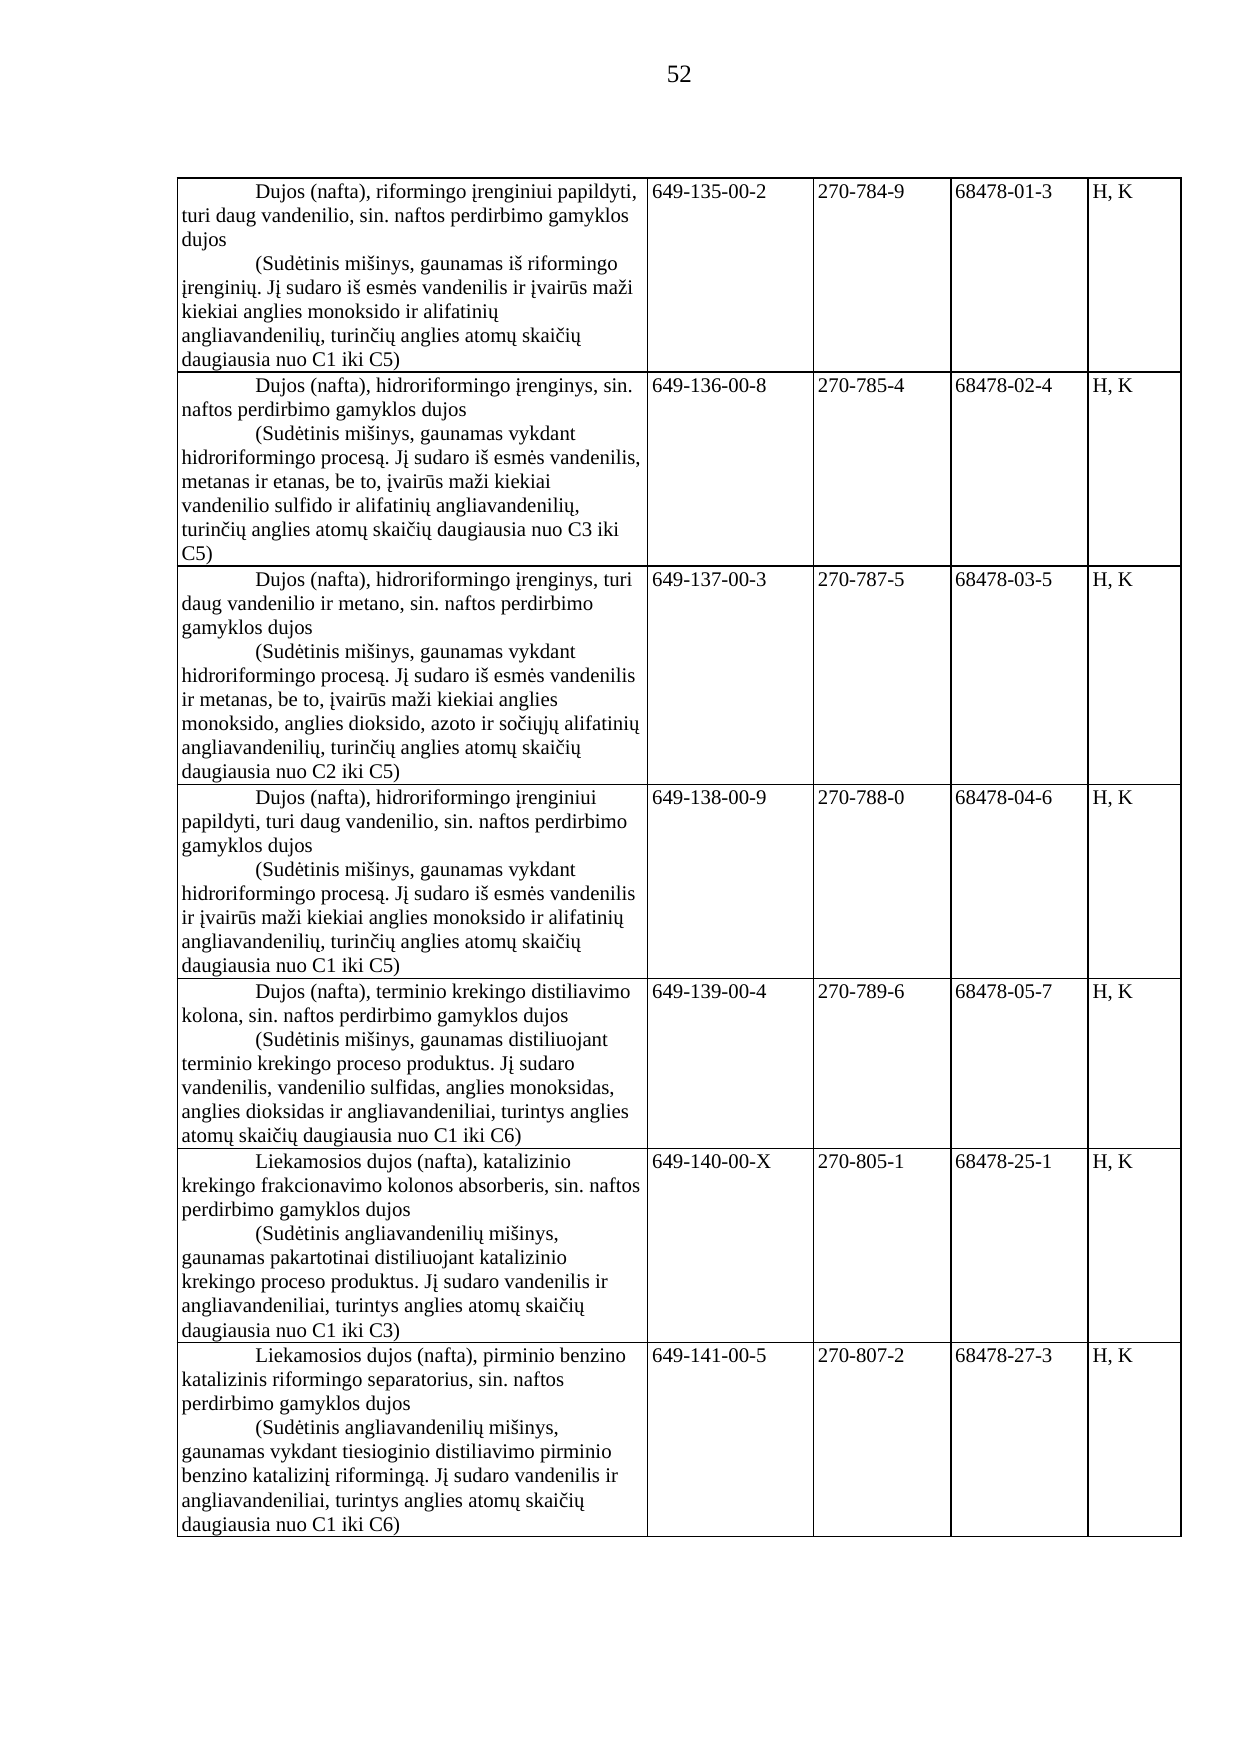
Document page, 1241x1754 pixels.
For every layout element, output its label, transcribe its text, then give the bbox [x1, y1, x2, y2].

table_cell 649-140-00-X [648, 1149, 813, 1342]
table_cell 649-136-00-8 [648, 373, 813, 565]
table_cell H, K [1089, 1343, 1180, 1536]
table_cell 68478-05-7 [952, 979, 1087, 1147]
table_cell H, K [1089, 567, 1180, 783]
table_cell 270-784-9 [814, 179, 950, 371]
table_cell 649-139-00-4 [648, 979, 813, 1147]
table_cell 270-805-1 [814, 1149, 950, 1342]
table_cell 270-787-5 [814, 567, 950, 783]
table_cell 270-788-0 [814, 785, 950, 977]
table_cell 68478-02-4 [952, 373, 1087, 565]
table_cell 649-141-00-5 [648, 1343, 813, 1536]
table_cell 68478-25-1 [952, 1149, 1087, 1342]
table_cell 649-135-00-2 [648, 179, 813, 371]
table_cell 68478-03-5 [952, 567, 1087, 783]
table_cell 68478-04-6 [952, 785, 1087, 977]
table_cell 68478-01-3 [952, 179, 1087, 371]
table_cell 270-785-4 [814, 373, 950, 565]
table_cell H, K [1089, 785, 1180, 977]
table_cell H, K [1089, 373, 1180, 565]
table_cell 270-807-2 [814, 1343, 950, 1536]
table_cell H, K [1089, 179, 1180, 371]
table_cell 68478-27-3 [952, 1343, 1087, 1536]
table_cell 270-789-6 [814, 979, 950, 1147]
table_cell 649-138-00-9 [648, 785, 813, 977]
table_cell 649-137-00-3 [648, 567, 813, 783]
table_cell H, K [1089, 1149, 1180, 1342]
table_cell H, K [1089, 979, 1180, 1147]
